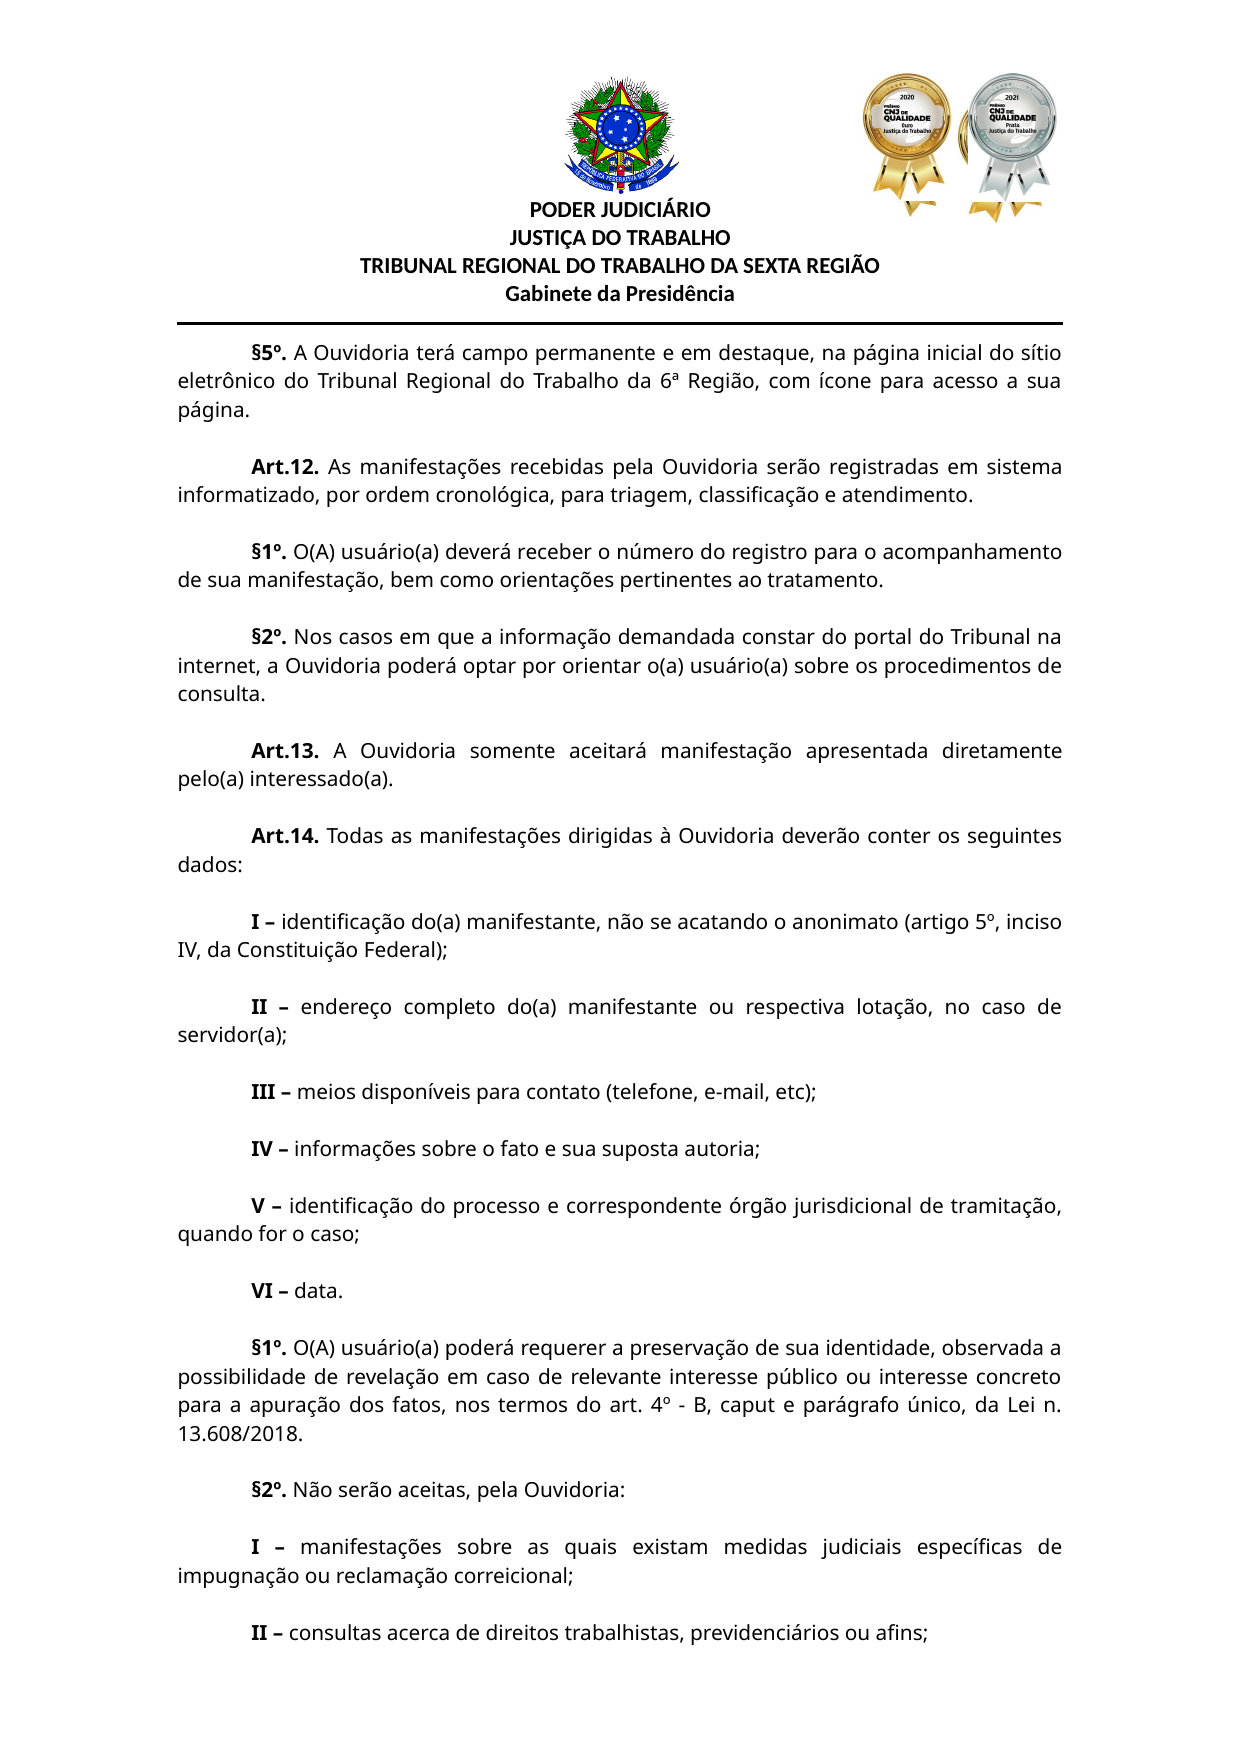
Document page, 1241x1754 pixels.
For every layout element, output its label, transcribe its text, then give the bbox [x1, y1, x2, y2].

text §5º. A Ouvidoria terá campo permanente e em destaque, na página inicial do sítio eletrônico do Tribunal Regional do Trabalho da 6ª Região, com ícone para acesso a sua página. [177, 338, 1063, 423]
text IV – informações sobre o fato e sua suposta autoria; [177, 1134, 1063, 1163]
text III – meios disponíveis para contato (telefone, e-mail, etc); [177, 1077, 1063, 1106]
text §1º. O(A) usuário(a) deverá receber o número do registro para o acompanhamento de sua manifestação, bem como orientações pertinentes ao tratamento. [177, 537, 1063, 594]
text §2º. Nos casos em que a informação demandada constar do portal do Tribunal na internet, a Ouvidoria poderá optar por orientar o(a) usuário(a) sobre os procedimentos de consulta. [177, 622, 1063, 708]
text V – identificação do processo e correspondente órgão jurisdicional de tramitação, quando for o caso; [177, 1191, 1063, 1248]
text II – endereço completo do(a) manifestante ou respectiva lotação, no caso de servidor(a); [177, 992, 1063, 1049]
text I – identificação do(a) manifestante, não se acatando o anonimato (artigo 5º, inciso IV, da Constituição Federal); [177, 907, 1063, 964]
text Art.13. A Ouvidoria somente aceitará manifestação apresentada diretamente pelo(a) interessado(a). [177, 736, 1063, 793]
text VI – data. [177, 1276, 1063, 1305]
text §1º. O(A) usuário(a) poderá requerer a preservação de sua identidade, observada a possibilidade de revelação em caso de relevante interesse público ou interesse concreto para a apuração dos fatos, nos termos do art. 4º - B, caput e parágrafo único, da Lei n. 13.608/2018. [177, 1333, 1063, 1447]
text §2º. Não serão aceitas, pela Ouvidoria: [177, 1476, 1063, 1504]
text Art.14. Todas as manifestações dirigidas à Ouvidoria deverão conter os seguintes dados: [177, 821, 1063, 878]
text II – consultas acerca de direitos trabalhistas, previdenciários ou afins; [177, 1618, 1063, 1646]
text I – manifestações sobre as quais existam medidas judiciais específicas de impugnação ou reclamação correicional; [177, 1532, 1063, 1589]
text Art.12. As manifestações recebidas pela Ouvidoria serão registradas em sistema informatizado, por ordem cronológica, para triagem, classificação e atendimento. [177, 452, 1063, 509]
